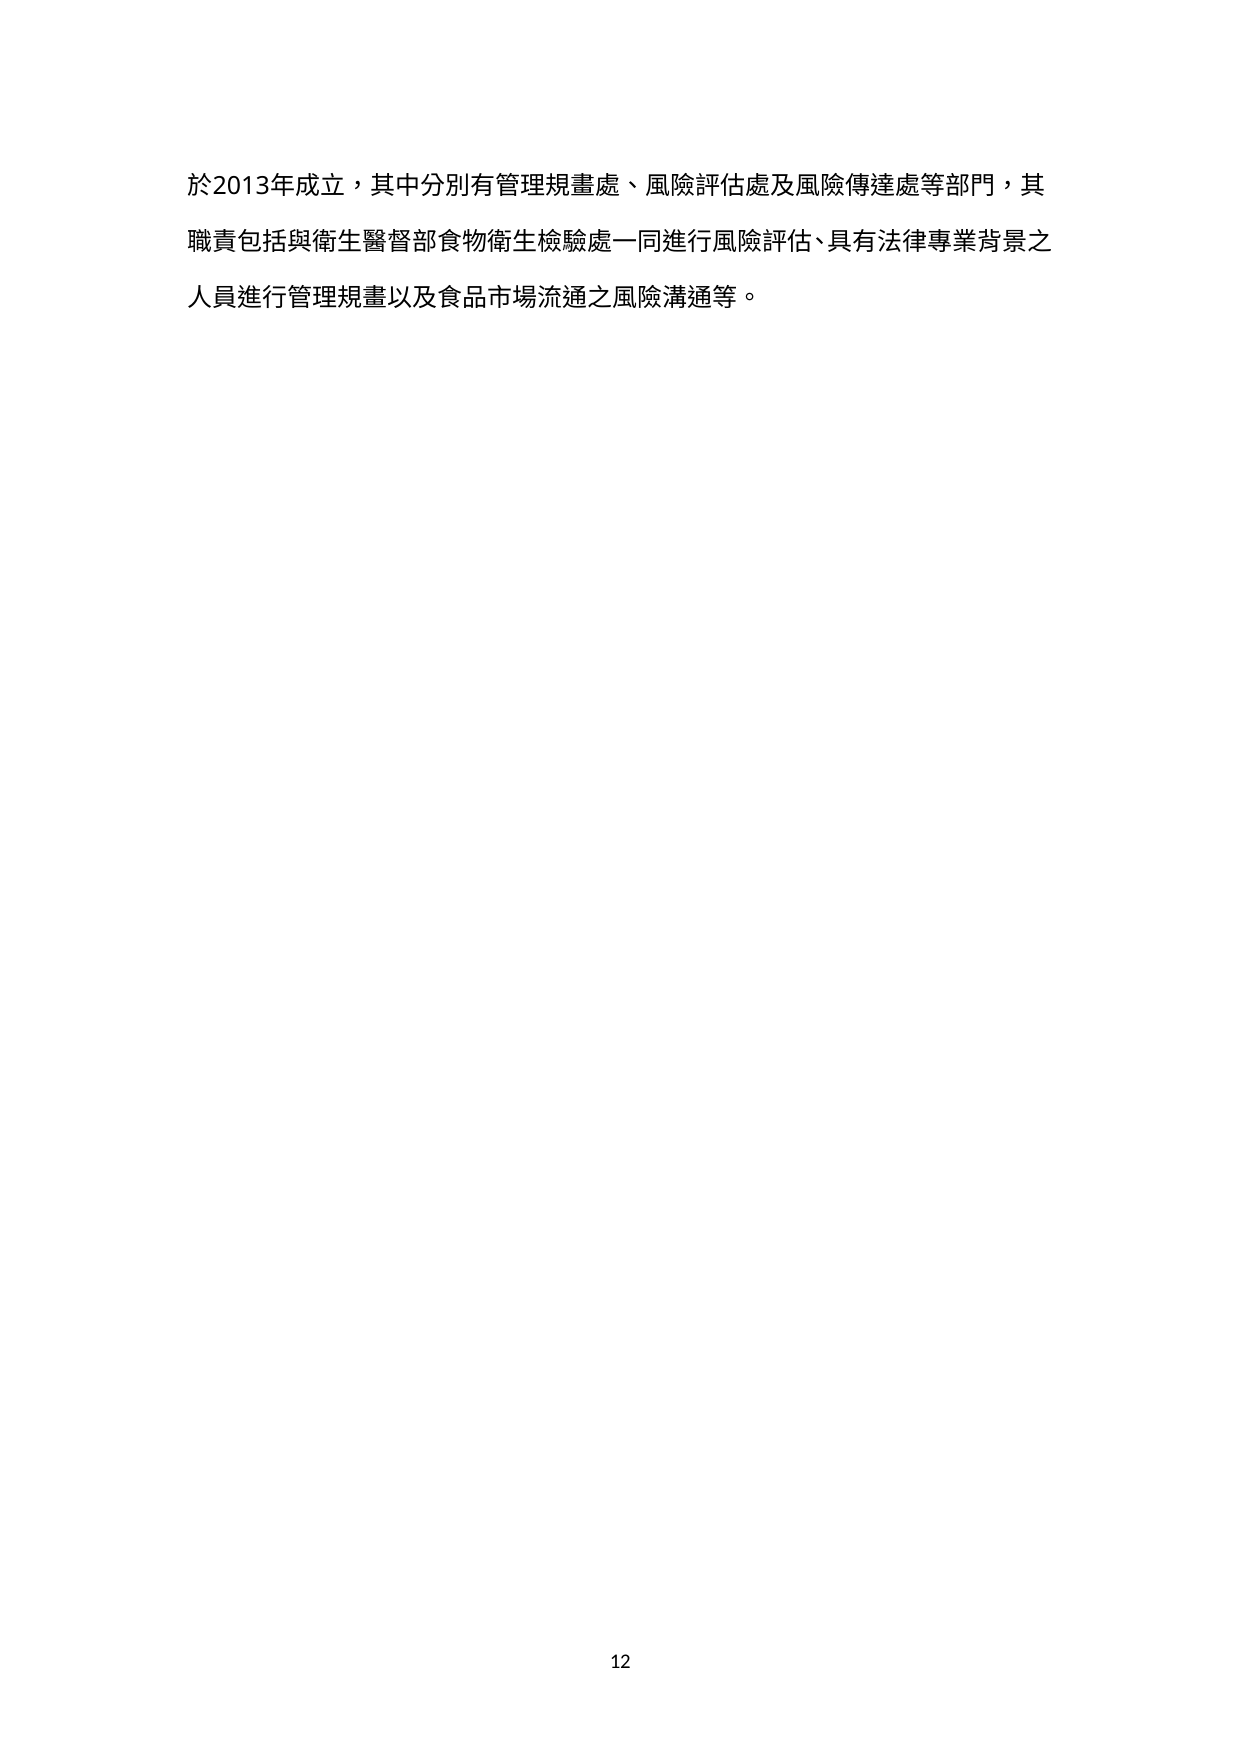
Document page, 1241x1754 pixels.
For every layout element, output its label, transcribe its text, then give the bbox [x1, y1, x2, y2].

text 於2013年成立，其中分別有管理規畫處、風險評估處及風險傳達處等部門，其職責包括與衛生醫督部食物衛生檢驗處一同進行風險評估、具有法律專業背景之人員進行管理規畫以及食品市場流通之風險溝通等。 [187, 164, 1053, 314]
